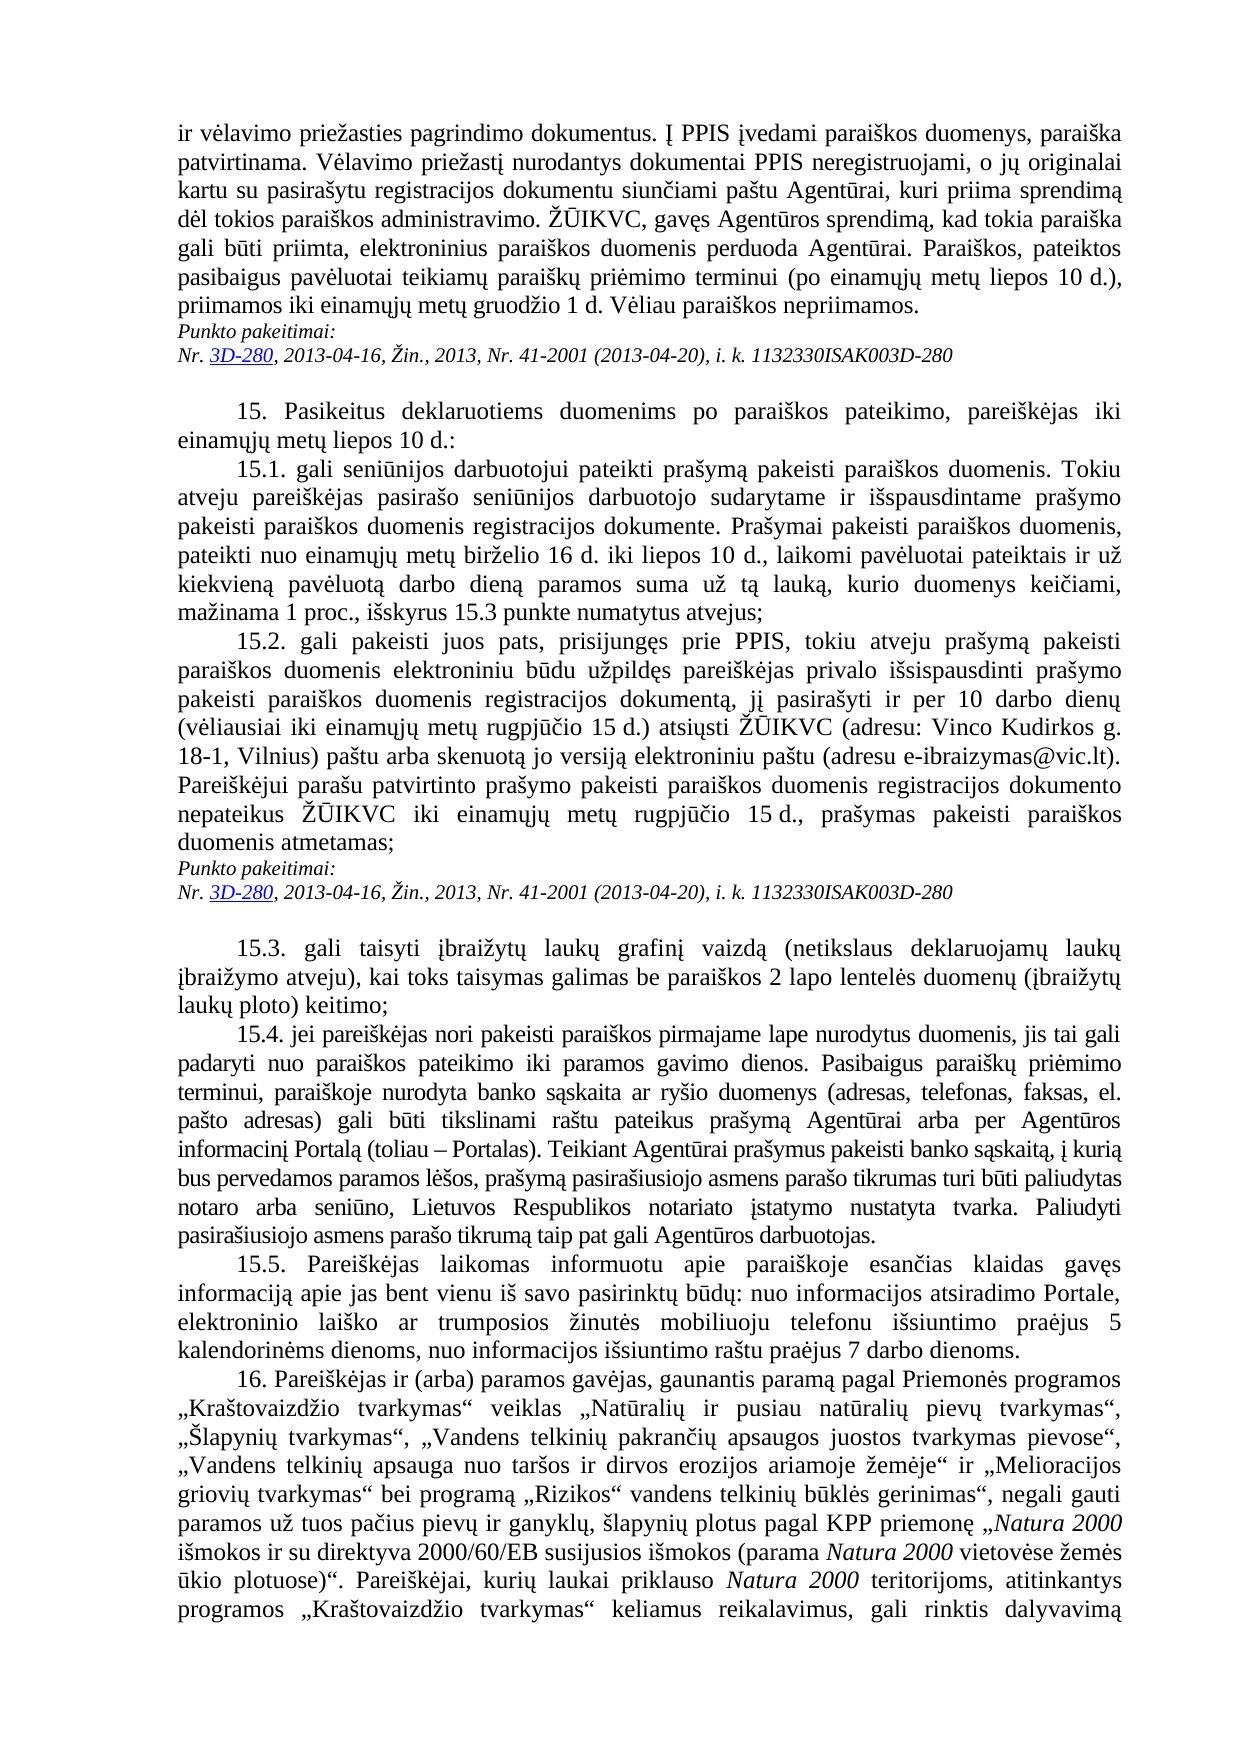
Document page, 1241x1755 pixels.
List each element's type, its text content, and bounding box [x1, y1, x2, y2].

text 15.4. jei pareiškėjas nori pakeisti paraiškos pirmajame lape nurodytus duomenis, jis tai gali padaryti nuo paraiškos pateikimo iki paramos gavimo dienos. Pasibaigus paraiškų priėmimo terminui, paraiškoje nurodyta banko sąskaita ar ryšio duomenys (adresas, telefonas, faksas, el. pašto adresas) gali būti tikslinami raštu pateikus prašymą Agentūrai arba per Agentūros informacinį Portalą (toliau – Portalas). Teikiant Agentūrai prašymus pakeisti banko sąskaitą, į kurią bus pervedamos paramos lėšos, prašymą pasirašiusiojo asmens parašo tikrumas turi būti paliudytas notaro arba seniūno, Lietuvos Respublikos notariato įstatymo nustatyta tvarka. Paliudyti pasirašiusiojo asmens parašo tikrumą taip pat gali Agentūros darbuotojas. [177, 1019, 1122, 1249]
text Nr. 3D-280, 2013-04-16, Žin., 2013, Nr. 41-2001 (2013-04-20), i. k. 1132330ISAK003D-280 [177, 343, 1122, 367]
text Punkto pakeitimai: [177, 856, 1122, 880]
text 15.1. gali seniūnijos darbuotojui pateikti prašymą pakeisti paraiškos duomenis. Tokiu atveju pareiškėjas pasirašo seniūnijos darbuotojo sudarytame ir išspausdintame prašymo pakeisti paraiškos duomenis registracijos dokumente. Prašymai pakeisti paraiškos duomenis, pateikti nuo einamųjų metų birželio 16 d. iki liepos 10 d., laikomi pavėluotai pateiktais ir už kiekvieną pavėluotą darbo dieną paramos suma už tą lauką, kurio duomenys keičiami, mažinama 1 proc., išskyrus 15.3 punkte numatytus atvejus; [177, 454, 1122, 626]
text 16. Pareiškėjas ir (arba) paramos gavėjas, gaunantis paramą pagal Priemonės programos „Kraštovaizdžio tvarkymas“ veiklas „Natūralių ir pusiau natūralių pievų tvarkymas“, „Šlapynių tvarkymas“, „Vandens telkinių pakrančių apsaugos juostos tvarkymas pievose“, „Vandens telkinių apsauga nuo taršos ir dirvos erozijos ariamoje žemėje“ ir „Melioracijos griovių tvarkymas“ bei programą „Rizikos“ vandens telkinių būklės gerinimas“, negali gauti paramos už tuos pačius pievų ir ganyklų, šlapynių plotus pagal KPP priemonę „Natura 2000 išmokos ir su direktyva 2000/60/EB susijusios išmokos (parama Natura 2000 vietovėse žemės ūkio plotuose)“. Pareiškėjai, kurių laukai priklauso Natura 2000 teritorijoms, atitinkantys programos „Kraštovaizdžio tvarkymas“ keliamus reikalavimus, gali rinktis dalyvavimą [177, 1364, 1122, 1623]
text 15.3. gali taisyti įbraižytų laukų grafinį vaizdą (netikslaus deklaruojamų laukų įbraižymo atveju), kai toks taisymas galimas be paraiškos 2 lapo lentelės duomenų (įbraižytų laukų ploto) keitimo; [177, 933, 1122, 1019]
text 15. Pasikeitus deklaruotiems duomenims po paraiškos pateikimo, pareiškėjas iki einamųjų metų liepos 10 d.: [177, 396, 1122, 454]
text 15.2. gali pakeisti juos pats, prisijungęs prie PPIS, tokiu atveju prašymą pakeisti paraiškos duomenis elektroniniu būdu užpildęs pareiškėjas privalo išsispausdinti prašymo pakeisti paraiškos duomenis registracijos dokumentą, jį pasirašyti ir per 10 darbo dienų (vėliausiai iki einamųjų metų rugpjūčio 15 d.) atsiųsti ŽŪIKVC (adresu: Vinco Kudirkos g. 18-1, Vilnius) paštu arba skenuotą jo versiją elektroniniu paštu (adresu e-ibraizymas@vic.lt). Pareiškėjui parašu patvirtinto prašymo pakeisti paraiškos duomenis registracijos dokumento nepateikus ŽŪIKVC iki einamųjų metų rugpjūčio 15 d., prašymas pakeisti paraiškos duomenis atmetamas; [177, 626, 1122, 856]
text Nr. 3D-280, 2013-04-16, Žin., 2013, Nr. 41-2001 (2013-04-20), i. k. 1132330ISAK003D-280 [177, 880, 1122, 904]
text Punkto pakeitimai: [177, 319, 1122, 343]
text 15.5. Pareiškėjas laikomas informuotu apie paraiškoje esančias klaidas gavęs informaciją apie jas bent vienu iš savo pasirinktų būdų: nuo informacijos atsiradimo Portale, elektroninio laiško ar trumposios žinutės mobiliuoju telefonu išsiuntimo praėjus 5 kalendorinėms dienoms, nuo informacijos išsiuntimo raštu praėjus 7 darbo dienoms. [177, 1249, 1122, 1364]
text ir vėlavimo priežasties pagrindimo dokumentus. Į PPIS įvedami paraiškos duomenys, paraiška patvirtinama. Vėlavimo priežastį nurodantys dokumentai PPIS neregistruojami, o jų originalai kartu su pasirašytu registracijos dokumentu siunčiami paštu Agentūrai, kuri priima sprendimą dėl tokios paraiškos administravimo. ŽŪIKVC, gavęs Agentūros sprendimą, kad tokia paraiška gali būti priimta, elektroninius paraiškos duomenis perduoda Agentūrai. Paraiškos, pateiktos pasibaigus pavėluotai teikiamų paraiškų priėmimo terminui (po einamųjų metų liepos 10 d.), priimamos iki einamųjų metų gruodžio 1 d. Vėliau paraiškos nepriimamos. [177, 118, 1122, 319]
